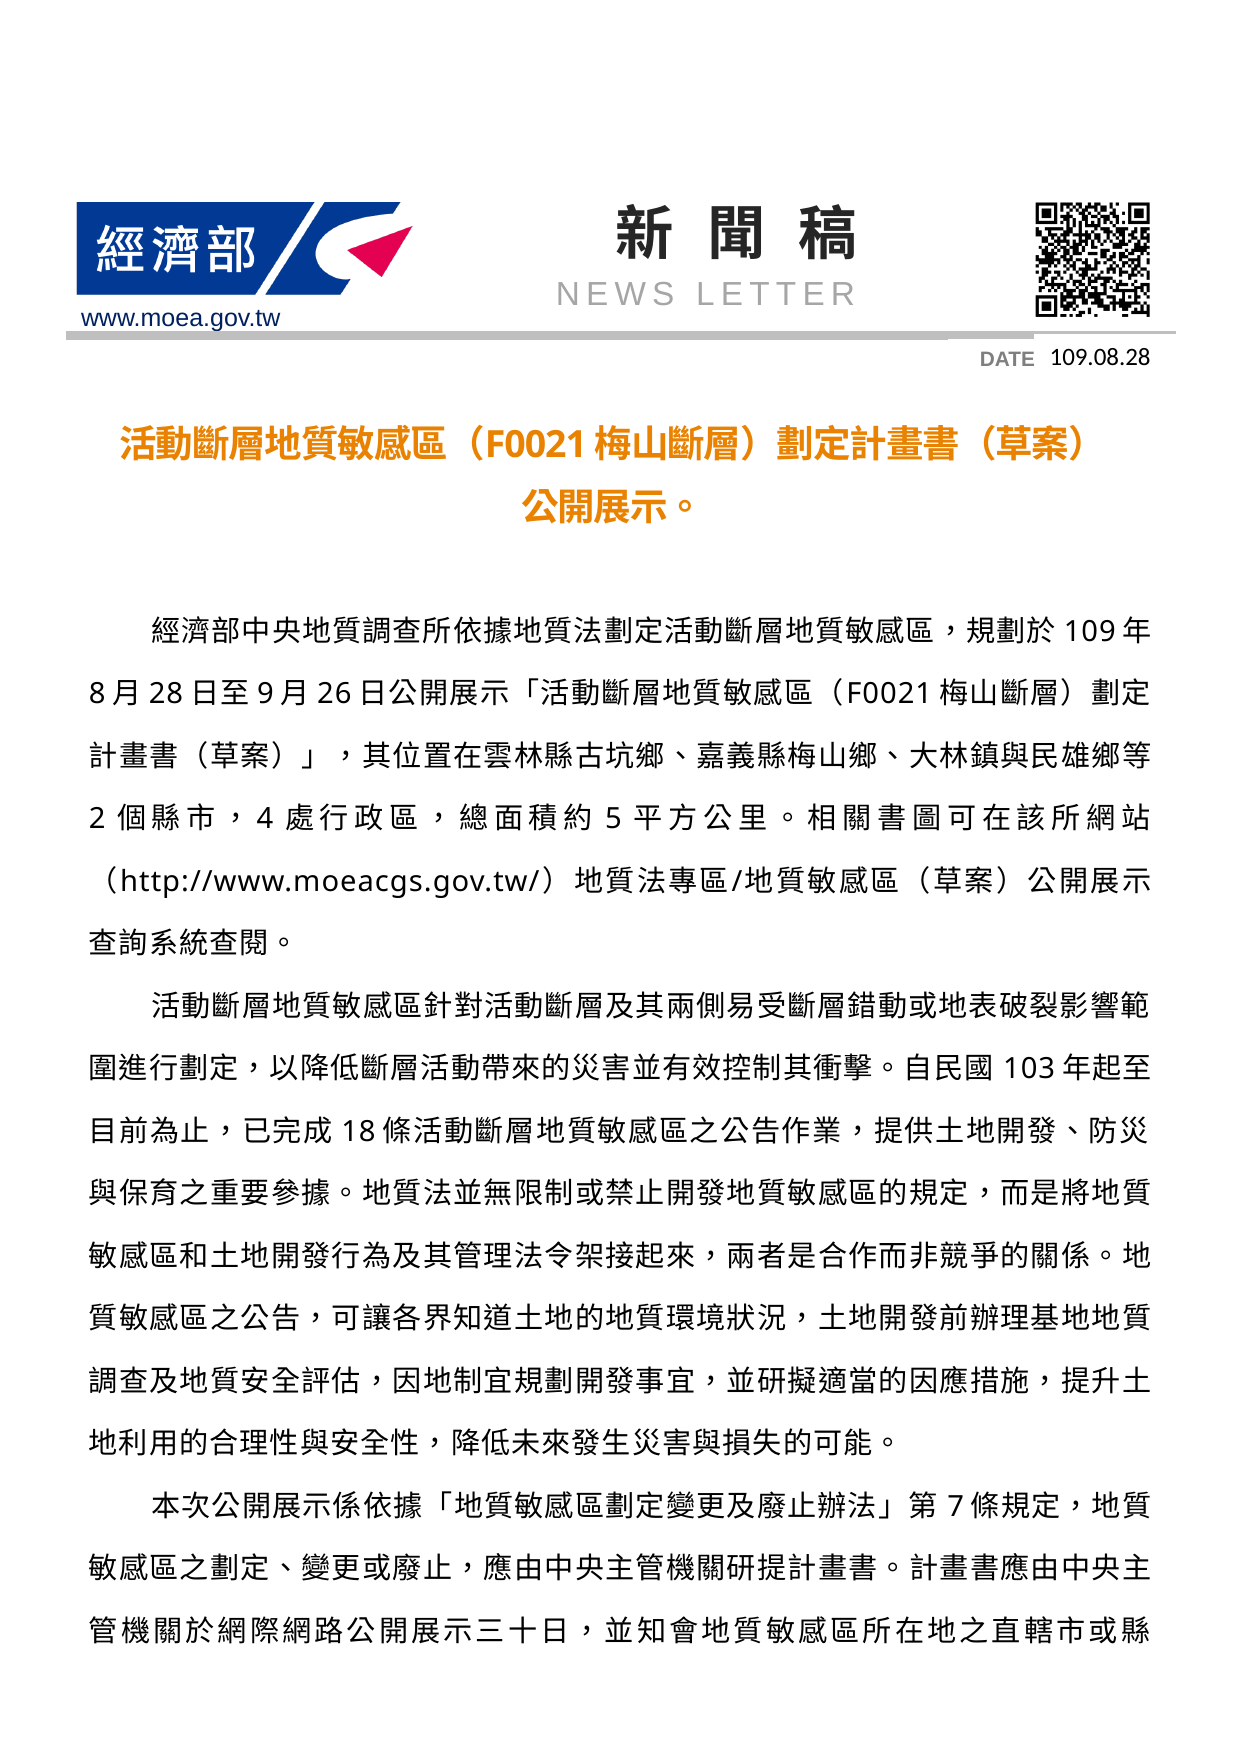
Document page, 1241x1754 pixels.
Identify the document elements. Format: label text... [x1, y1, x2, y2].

text 公開展示。 [103, 462, 1122, 524]
text 本次公開展示係依據「地質敏感區劃定變更及廢止辦法」第7條規定，地質敏感區之劃定、變更或廢止，應由中央主管機關研提計畫書。計畫書應由中央主管機關於網際網路公開展示三十日，並知會地質敏感區所在地之直轄市或縣（市）政府。人民或團體得於公開展示期間內，以書面載明姓名或名稱及地址，向中央主管機關提出意見及說明，作為地質敏感區審議會審查計畫書之參考。 [88, 1462, 1152, 1649]
text 109.08.28 [1049, 341, 1202, 372]
text 經濟部中央地質調查所依據地質法劃定活動斷層地質敏感區，規劃於109年8月28日至9月26日公開展示「活動斷層地質敏感區（F0021梅山斷層）劃定計畫書（草案）」，其位置在雲林縣古坑鄉、嘉義縣梅山鄉、大林鎮與民雄鄉等2個縣市，4處行政區，總面積約5平方公里。相關書圖可在該所網站（http://www.moeacgs.gov.tw/）地質法專區/地質敏感區（草案）公開展示查詢系統查閱。 [88, 587, 1152, 962]
text 活動斷層地質敏感區（F0021梅山斷層）劃定計畫書（草案） [103, 399, 1122, 462]
text 活動斷層地質敏感區針對活動斷層及其兩側易受斷層錯動或地表破裂影響範圍進行劃定，以降低斷層活動帶來的災害並有效控制其衝擊。自民國103年起至目前為止，已完成18條活動斷層地質敏感區之公告作業，提供土地開發、防災與保育之重要參據。地質法並無限制或禁止開發地質敏感區的規定，而是將地質敏感區和土地開發行為及其管理法令架接起來，兩者是合作而非競爭的關係。地質敏感區之公告，可讓各界知道土地的地質環境狀況，土地開發前辦理基地地質調查及地質安全評估，因地制宜規劃開發事宜，並研擬適當的因應措施，提升土地利用的合理性與安全性，降低未來發生災害與損失的可能。 [88, 962, 1152, 1462]
